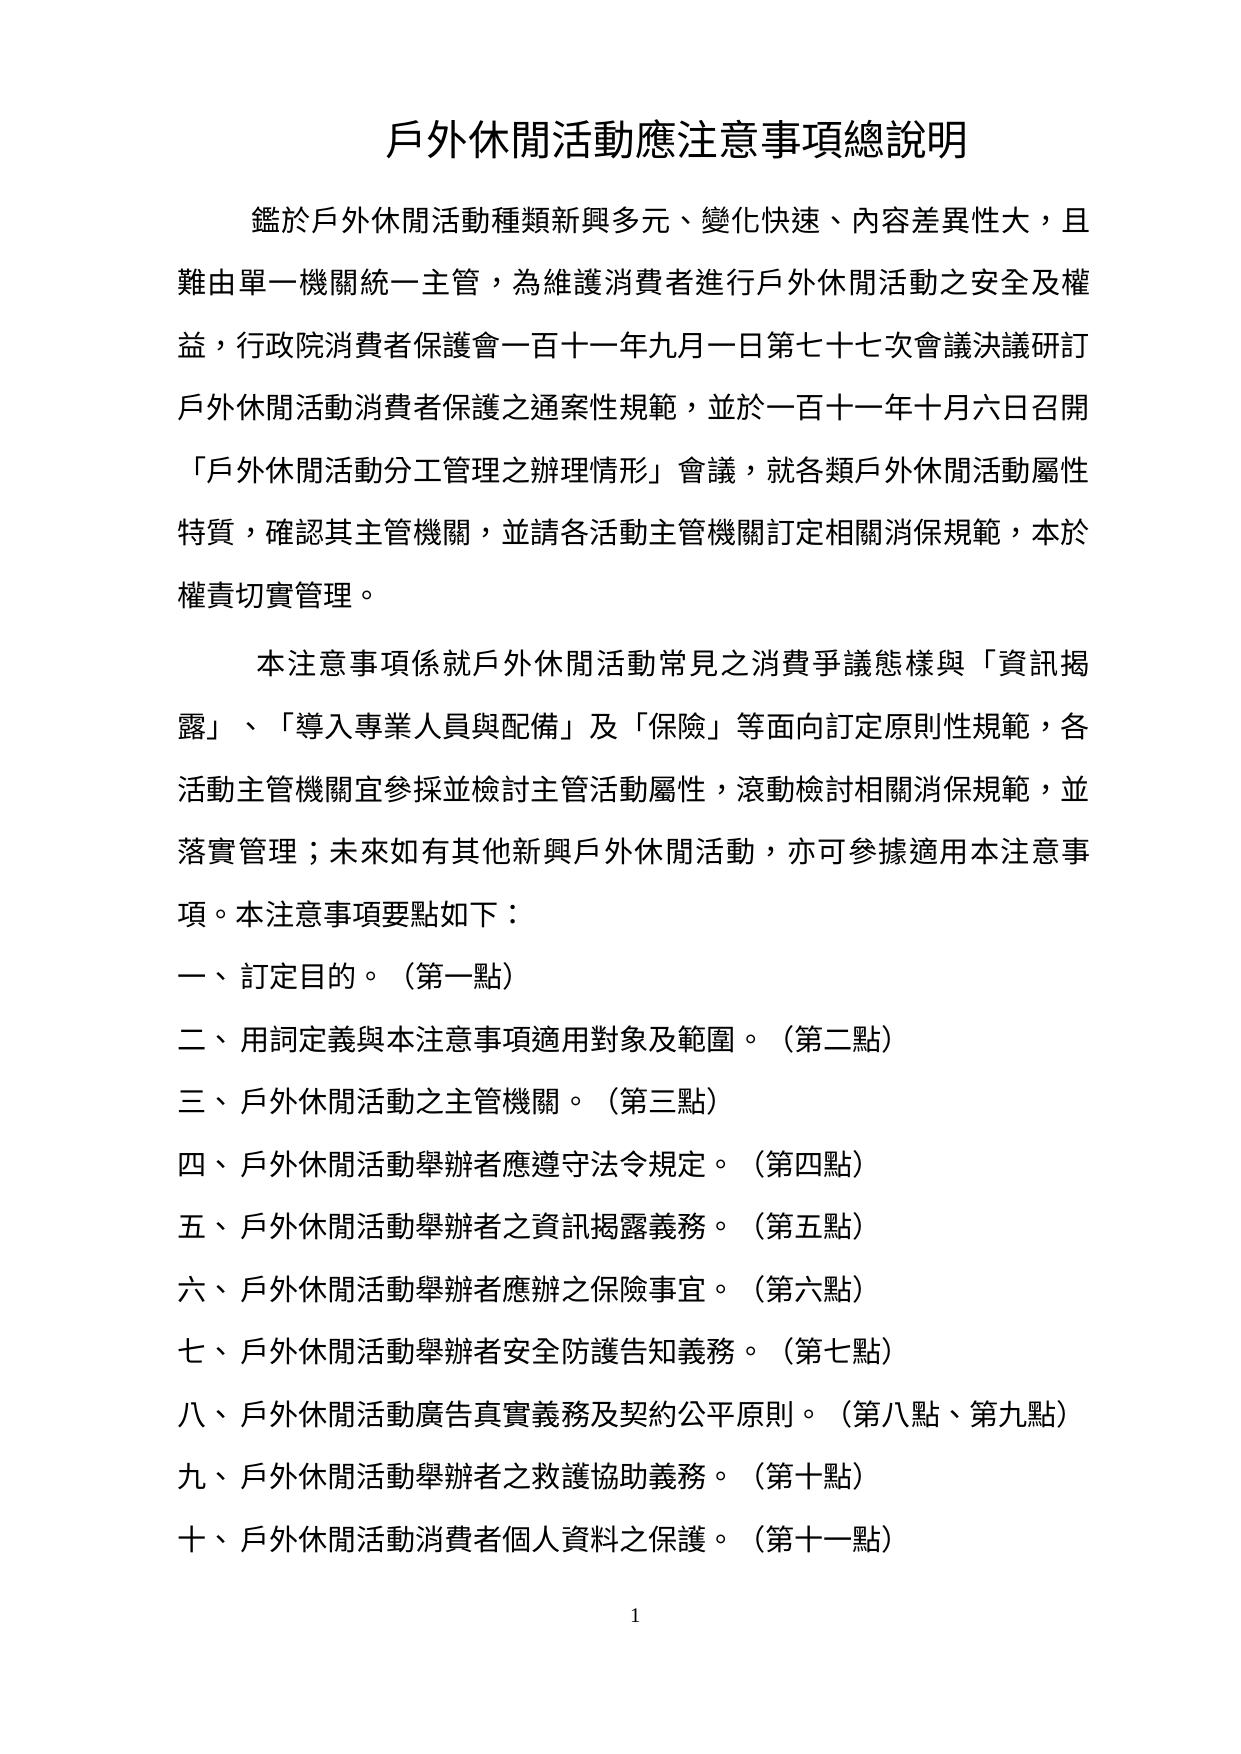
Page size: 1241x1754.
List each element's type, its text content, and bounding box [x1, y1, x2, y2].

list 用詞定義與本注意事項適用對象及範圍。（第二點） [177, 996, 1092, 1058]
list 戶外休閒活動消費者個人資料之保護。（第十一點） [177, 1496, 1092, 1558]
list 訂定目的。（第一點） [177, 933, 1092, 996]
text 鑑於戶外休閒活動種類新興多元、變化快速、內容差異性大，且難由單一機關統一主管，為維護消費者進行戶外休閒活動之安全及權益，行政院消費者保護會一百十一年九月一日第七十七次會議決議研訂戶外休閒活動消費者保護之通案性規範，並於一百十一年十月六日召開「戶外休閒活動分工管理之辦理情形」會議，就各類戶外休閒活動屬性特質，確認其主管機關，並請各活動主管機關訂定相關消保規範，本於權責切實管理。 [177, 177, 1092, 614]
text 戶外休閒活動應注意事項總說明 [177, 96, 1092, 158]
list 戶外休閒活動之主管機關。（第三點） [177, 1058, 1092, 1121]
list 戶外休閒活動舉辦者之救護協助義務。（第十點） [177, 1433, 1092, 1496]
list 戶外休閒活動舉辦者之資訊揭露義務。（第五點） [177, 1183, 1092, 1246]
list 戶外休閒活動舉辦者應辦之保險事宜。（第六點） [177, 1246, 1092, 1308]
list 戶外休閒活動舉辦者應遵守法令規定。（第四點） [177, 1121, 1092, 1183]
list 戶外休閒活動廣告真實義務及契約公平原則。（第八點、第九點） [177, 1371, 1092, 1433]
text 本注意事項係就戶外休閒活動常見之消費爭議態樣與「資訊揭露」、「導入專業人員與配備」及「保險」等面向訂定原則性規範，各活動主管機關宜參採並檢討主管活動屬性，滾動檢討相關消保規範，並落實管理；未來如有其他新興戶外休閒活動，亦可參據適用本注意事項。本注意事項要點如下： [177, 621, 1092, 933]
list 戶外休閒活動舉辦者安全防護告知義務。（第七點） [177, 1308, 1092, 1371]
